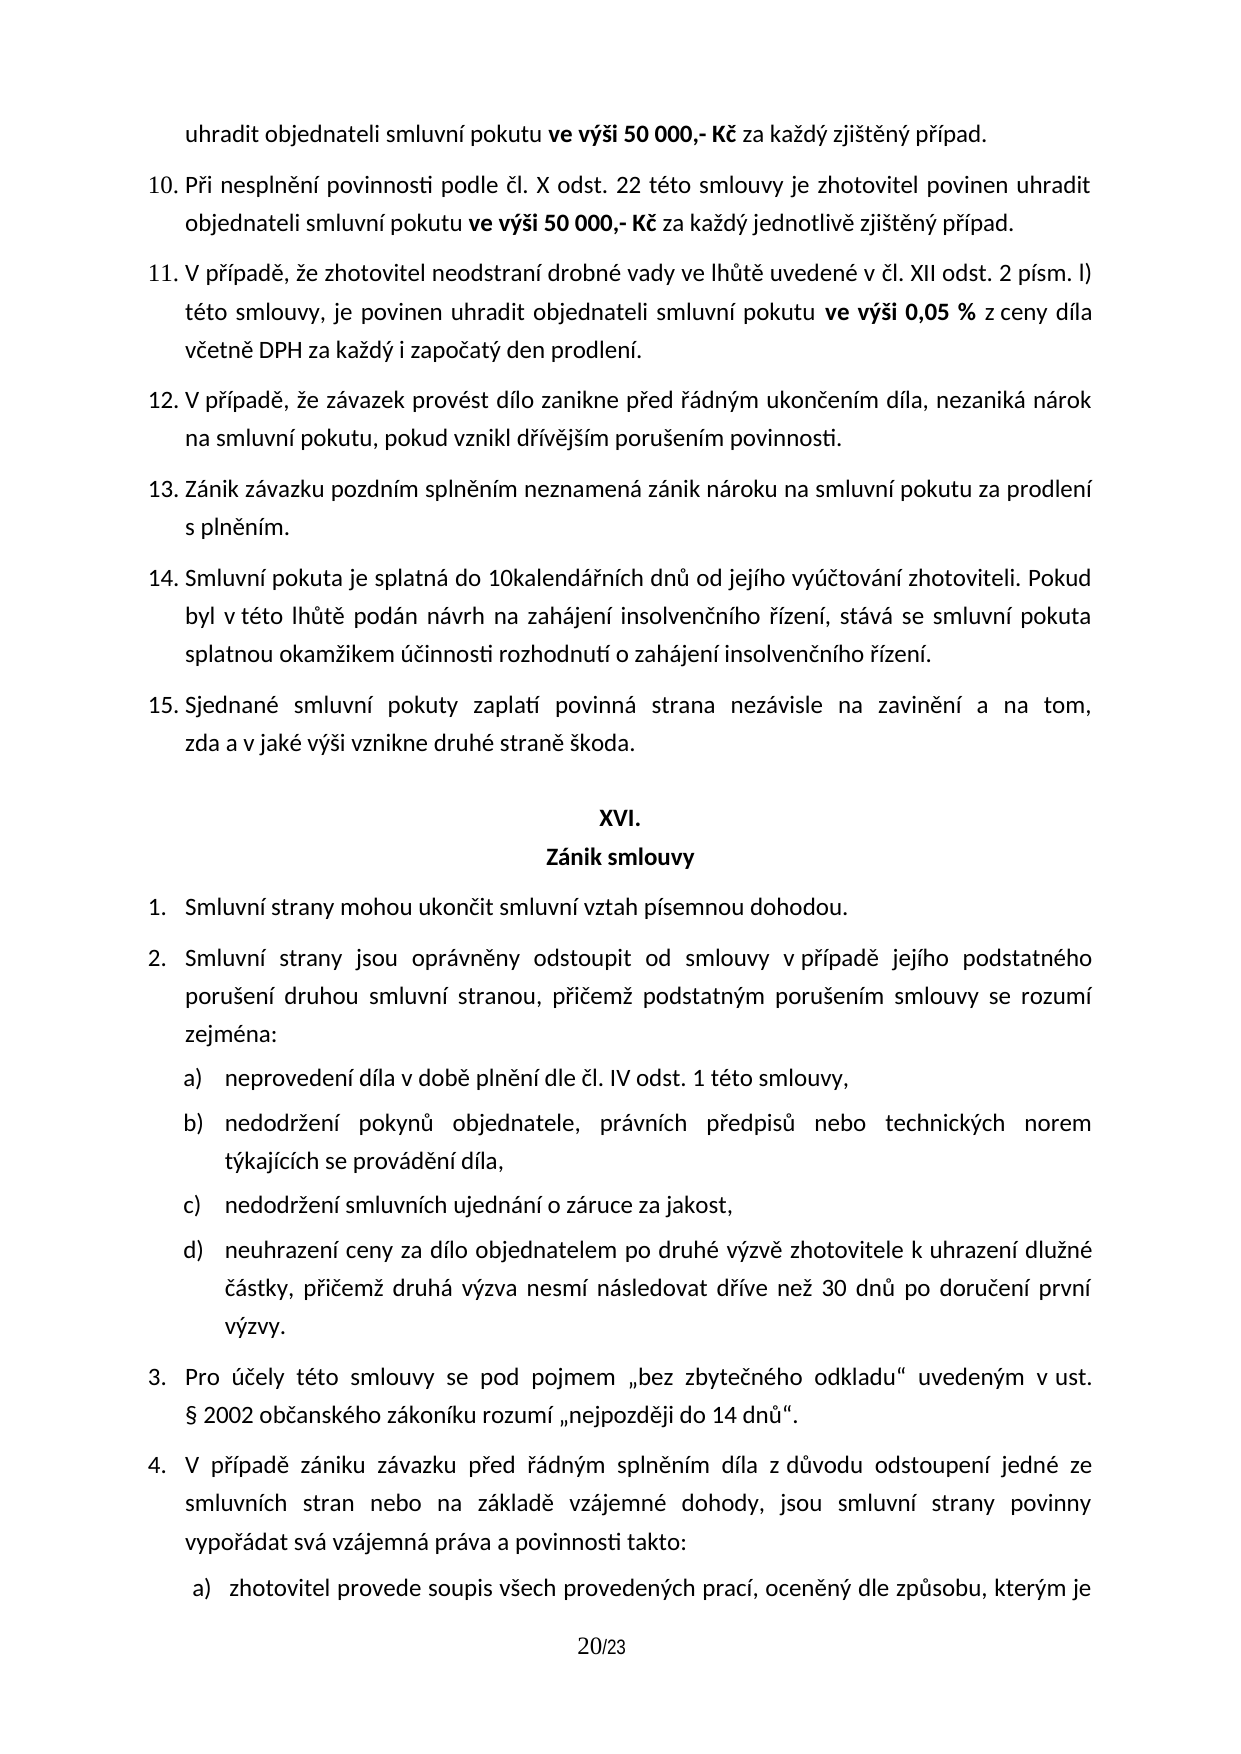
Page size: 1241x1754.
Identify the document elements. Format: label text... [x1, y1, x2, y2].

list V případě, že zhotovitel neodstraní drobné vady ve lhůtě uvedené v čl. XII odst. 2 písm. l) této smlouvy, je povinen uhradit objednateli smluvní pokutu ve výši 0,05 % z ceny díla včetně DPH za každý i započatý den prodlení. [148, 257, 1092, 364]
list Smluvní strany jsou oprávněny odstoupit od smlouvy v případě jejího podstatného porušení druhou smluvní stranou, přičemž podstatným porušením smlouvy se rozumí zejména: [148, 942, 1092, 1049]
text XVI. [148, 802, 1092, 833]
list Zánik závazku pozdním splněním neznamená zánik nároku na smluvní pokutu za prodlení s plněním. [148, 473, 1092, 542]
list neuhrazení ceny za dílo objednatelem po druhé výzvě zhotovitele k uhrazení dlužné částky, přičemž druhá výzva nesmí následovat dříve než 30 dnů po doručení první výzvy. [183, 1234, 1092, 1341]
list Smluvní pokuta je splatná do 10kalendářních dnů od jejího vyúčtování zhotoviteli. Pokud byl v této lhůtě podán návrh na zahájení insolvenčního řízení, stává se smluvní pokuta splatnou okamžikem účinnosti rozhodnutí o zahájení insolvenčního řízení. [148, 562, 1092, 669]
list nedodržení smluvních ujednání o záruce za jakost, [183, 1189, 1092, 1220]
list uhradit objednateli smluvní pokutu ve výši 50 000,- Kč za každý zjištěný případ. [148, 118, 1092, 149]
list V případě, že závazek provést dílo zanikne před řádným ukončením díla, nezaniká nárok na smluvní pokutu, pokud vznikl dřívějším porušením povinnosti. [148, 384, 1092, 453]
list Sjednané smluvní pokuty zaplatí povinná strana nezávisle na zavinění a na tom, zda a v jaké výši vznikne druhé straně škoda. [148, 689, 1092, 757]
list Při nesplnění povinnosti podle čl. X odst. 22 této smlouvy je zhotovitel povinen uhradit objednateli smluvní pokutu ve výši 50 000,- Kč za každý jednotlivě zjištěný případ. [148, 169, 1092, 237]
text Zánik smlouvy [148, 841, 1092, 871]
list V případě zániku závazku před řádným splněním díla z důvodu odstoupení jedné ze smluvních stran nebo na základě vzájemné dohody, jsou smluvní strany povinny vypořádat svá vzájemná práva a povinnosti takto: [148, 1449, 1092, 1556]
list Smluvní strany mohou ukončit smluvní vztah písemnou dohodou. [148, 891, 1092, 922]
list neprovedení díla v době plnění dle čl. IV odst. 1 této smlouvy, [183, 1062, 1092, 1093]
list Pro účely této smlouvy se pod pojmem „bez zbytečného odkladu“ uvedeným v ust. § 2002 občanského zákoníku rozumí „nejpozději do 14 dnů“. [148, 1361, 1092, 1429]
list nedodržení pokynů objednatele, právních předpisů nebo technických norem týkajících se provádění díla, [183, 1107, 1092, 1176]
list zhotovitel provede soupis všech provedených prací, oceněný dle způsobu, kterým je [192, 1572, 1092, 1603]
